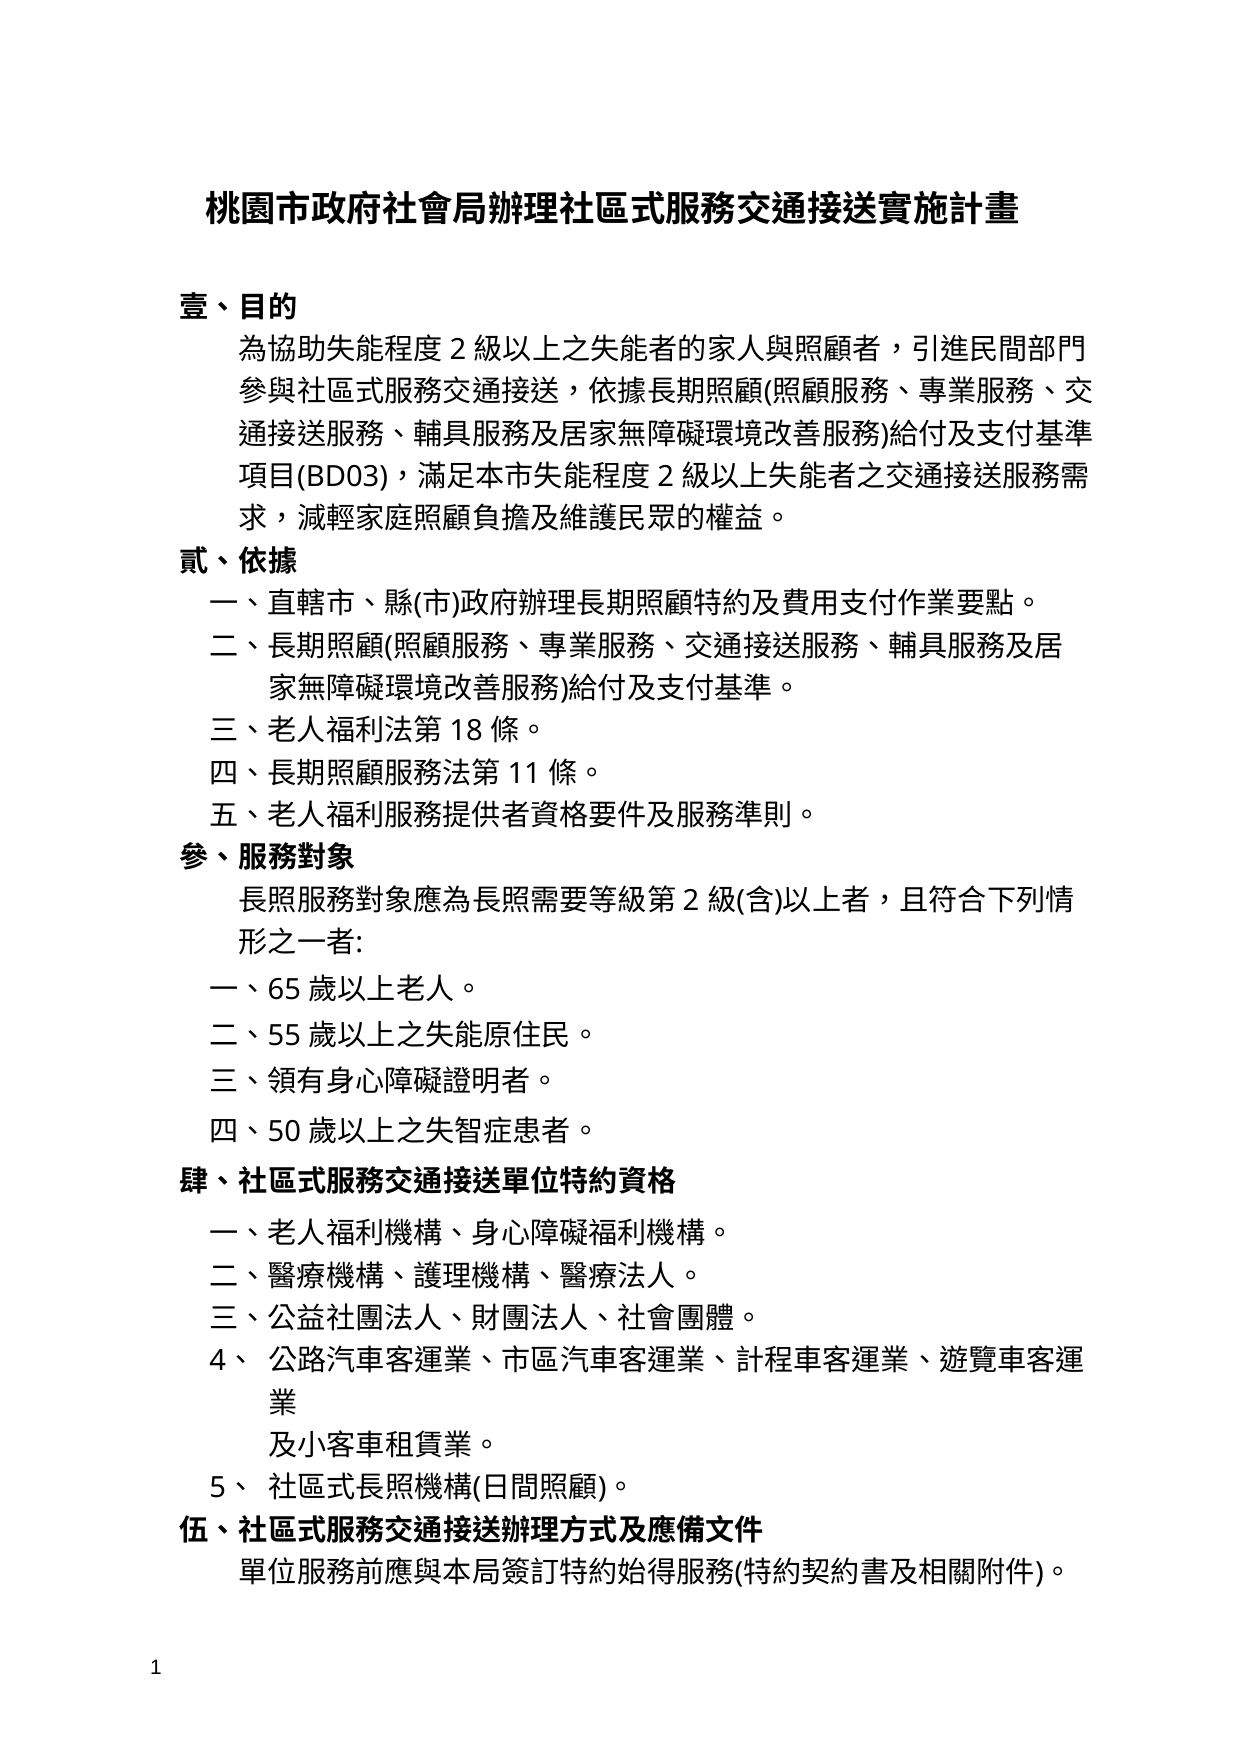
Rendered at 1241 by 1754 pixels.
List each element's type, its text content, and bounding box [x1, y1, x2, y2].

text 四、長期照顧服務法第 11 條。 [209, 749, 1090, 792]
text 一、老人福利機構、身心障礙福利機構。 [209, 1210, 1090, 1252]
text 三、領有身心障礙證明者。 [209, 1058, 1080, 1100]
text 一、直轄市、縣(市)政府辦理長期照顧特約及費用支付作業要點。 [209, 580, 1090, 622]
list 服務對象 [179, 834, 1090, 876]
text 長照服務對象應為長照需要等級第 2 級(含)以上者，且符合下列情形之一者: [238, 876, 1095, 961]
text 二、55 歲以上之失能原住民。 [209, 1012, 1090, 1054]
list 社區式服務交通接送單位特約資格 [179, 1158, 1080, 1200]
text 及小客車租賃業。 [150, 1421, 1090, 1464]
text 單位服務前應與本局簽訂特約始得服務(特約契約書及相關附件)。 [179, 1548, 1090, 1591]
text 四、50 歲以上之失智症患者。 [209, 1108, 1095, 1150]
text 三、公益社團法人、財團法人、社會團體。 [209, 1294, 1090, 1337]
text 五、老人福利服務提供者資格要件及服務準則。 [209, 792, 1090, 834]
text 一、65 歲以上老人。 [209, 965, 1090, 1008]
text 為協助失能程度 2 級以上之失能者的家人與照顧者，引進民間部門參與社區式服務交通接送，依據長期照顧(照顧服務、專業服務、交通接送服務、輔具服務及居家無障礙環境改善服務)給付及支付基準項目(BD03)，滿足本市失能程度 2 級以上失能者之交通接送服務需求，減輕家庭照顧負擔及維護民眾的權益。 [238, 326, 1095, 537]
text 三、老人福利法第 18 條。 [209, 707, 1090, 749]
list 目的 [179, 283, 1090, 326]
text 二、醫療機構、護理機構、醫療法人。 [209, 1252, 1090, 1294]
text 二、長期照顧(照顧服務、專業服務、交通接送服務、輔具服務及居家無障礙環境改善服務)給付及支付基準。 [209, 622, 1090, 707]
list 社區式服務交通接送辦理方式及應備文件 [179, 1506, 1090, 1548]
list 公路汽車客運業、市區汽車客運業、計程車客運業、遊覽車客運業 [209, 1337, 1090, 1421]
list 社區式長照機構(日間照顧)。 [209, 1464, 1090, 1506]
text 桃園市政府社會局辦理社區式服務交通接送實施計畫 [106, 181, 1110, 232]
list 依據 [179, 537, 1095, 580]
